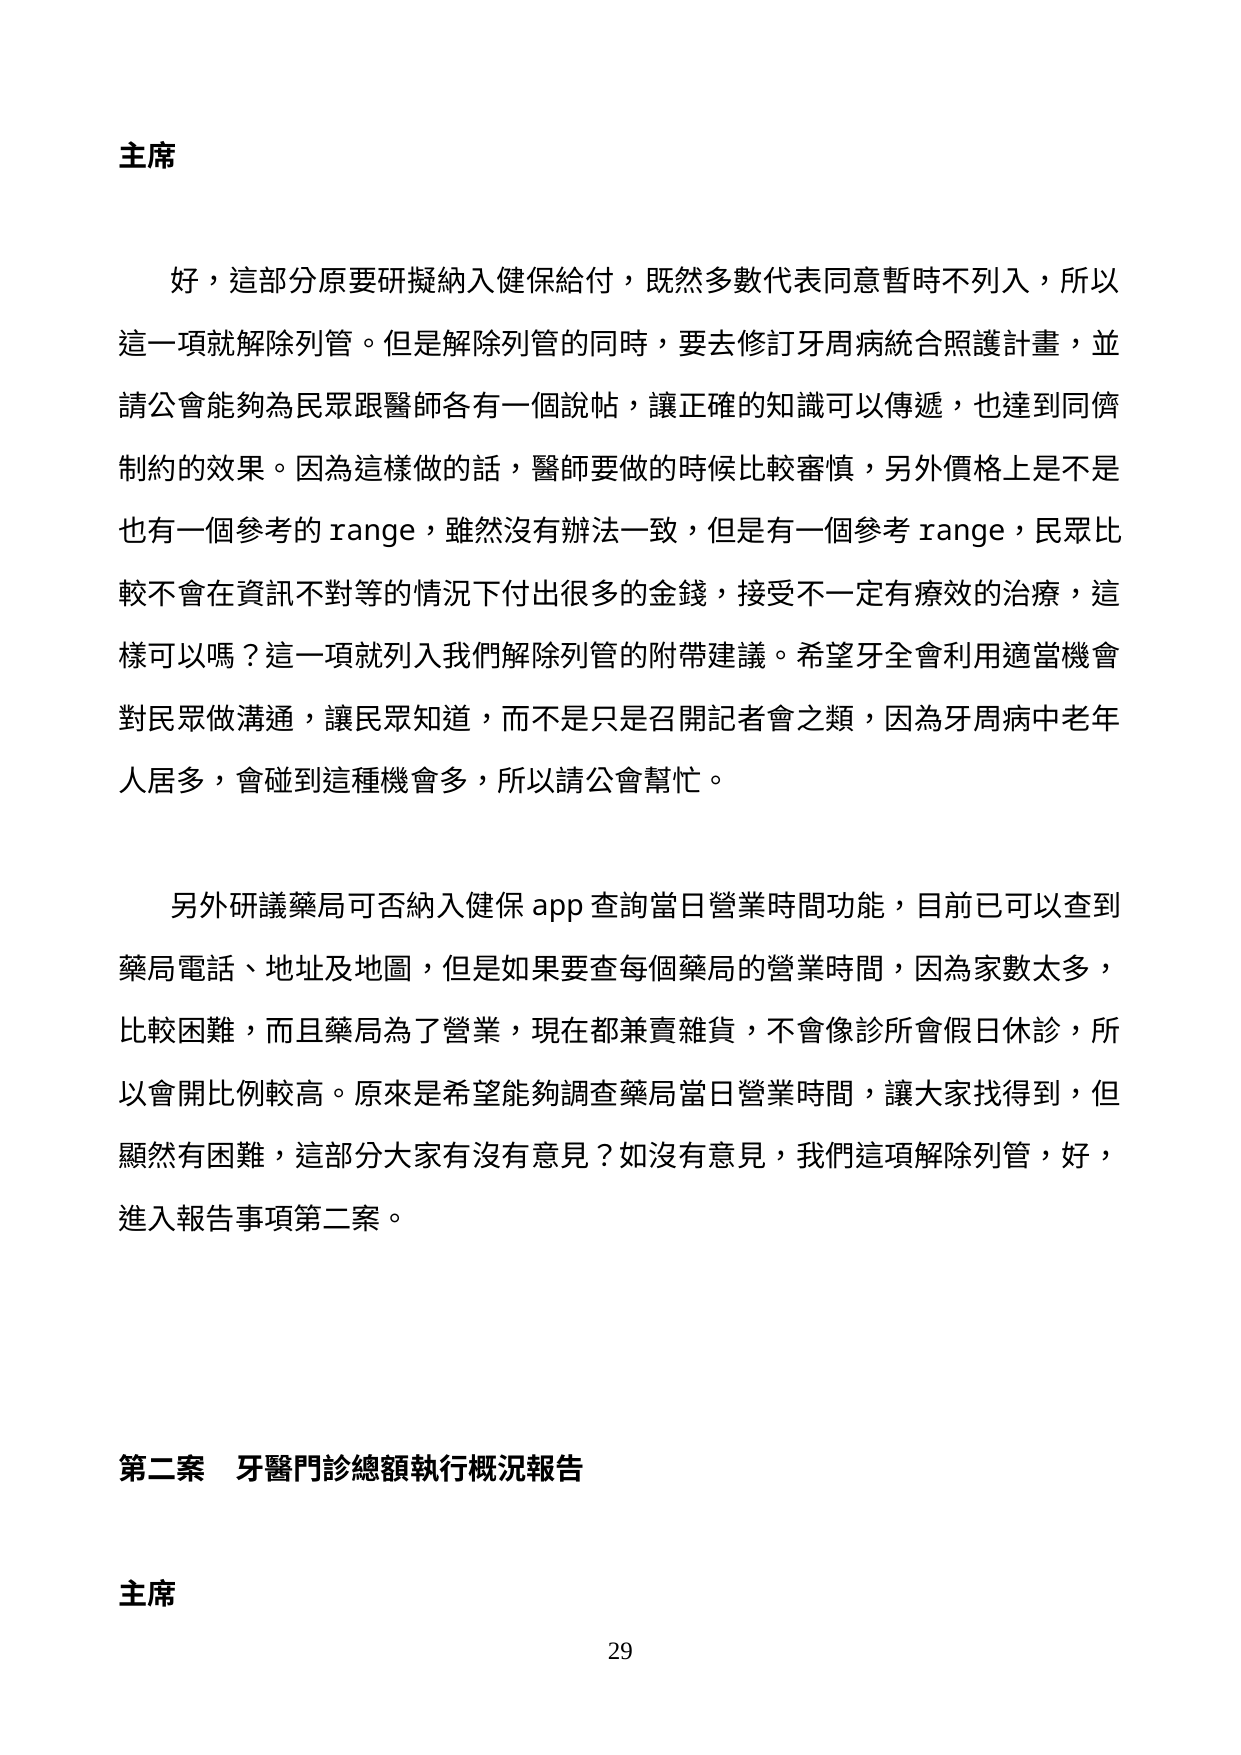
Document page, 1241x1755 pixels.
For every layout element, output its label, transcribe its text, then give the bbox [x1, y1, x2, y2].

text 主席 [118, 1550, 1122, 1612]
text 主席 [118, 112, 1122, 175]
text 第二案 牙醫門診總額執行概況報告 [118, 1425, 1122, 1487]
text 另外研議藥局可否納入健保app查詢當日營業時間功能，目前已可以查到藥局電話、地址及地圖，但是如果要查每個藥局的營業時間，因為家數太多，比較困難，而且藥局為了營業，現在都兼賣雜貨，不會像診所會假日休診，所以會開比例較高。原來是希望能夠調查藥局當日營業時間，讓大家找得到，但顯然有困難，這部分大家有沒有意見？如沒有意見，我們這項解除列管，好，進入報告事項第二案。 [118, 862, 1122, 1237]
text 好，這部分原要研擬納入健保給付，既然多數代表同意暫時不列入，所以這一項就解除列管。但是解除列管的同時，要去修訂牙周病統合照護計畫，並請公會能夠為民眾跟醫師各有一個說帖，讓正確的知識可以傳遞，也達到同儕制約的效果。因為這樣做的話，醫師要做的時候比較審慎，另外價格上是不是也有一個參考的range，雖然沒有辦法一致，但是有一個參考range，民眾比較不會在資訊不對等的情況下付出很多的金錢，接受不一定有療效的治療，這樣可以嗎？這一項就列入我們解除列管的附帶建議。希望牙全會利用適當機會對民眾做溝通，讓民眾知道，而不是只是召開記者會之類，因為牙周病中老年人居多，會碰到這種機會多，所以請公會幫忙。 [118, 237, 1122, 800]
